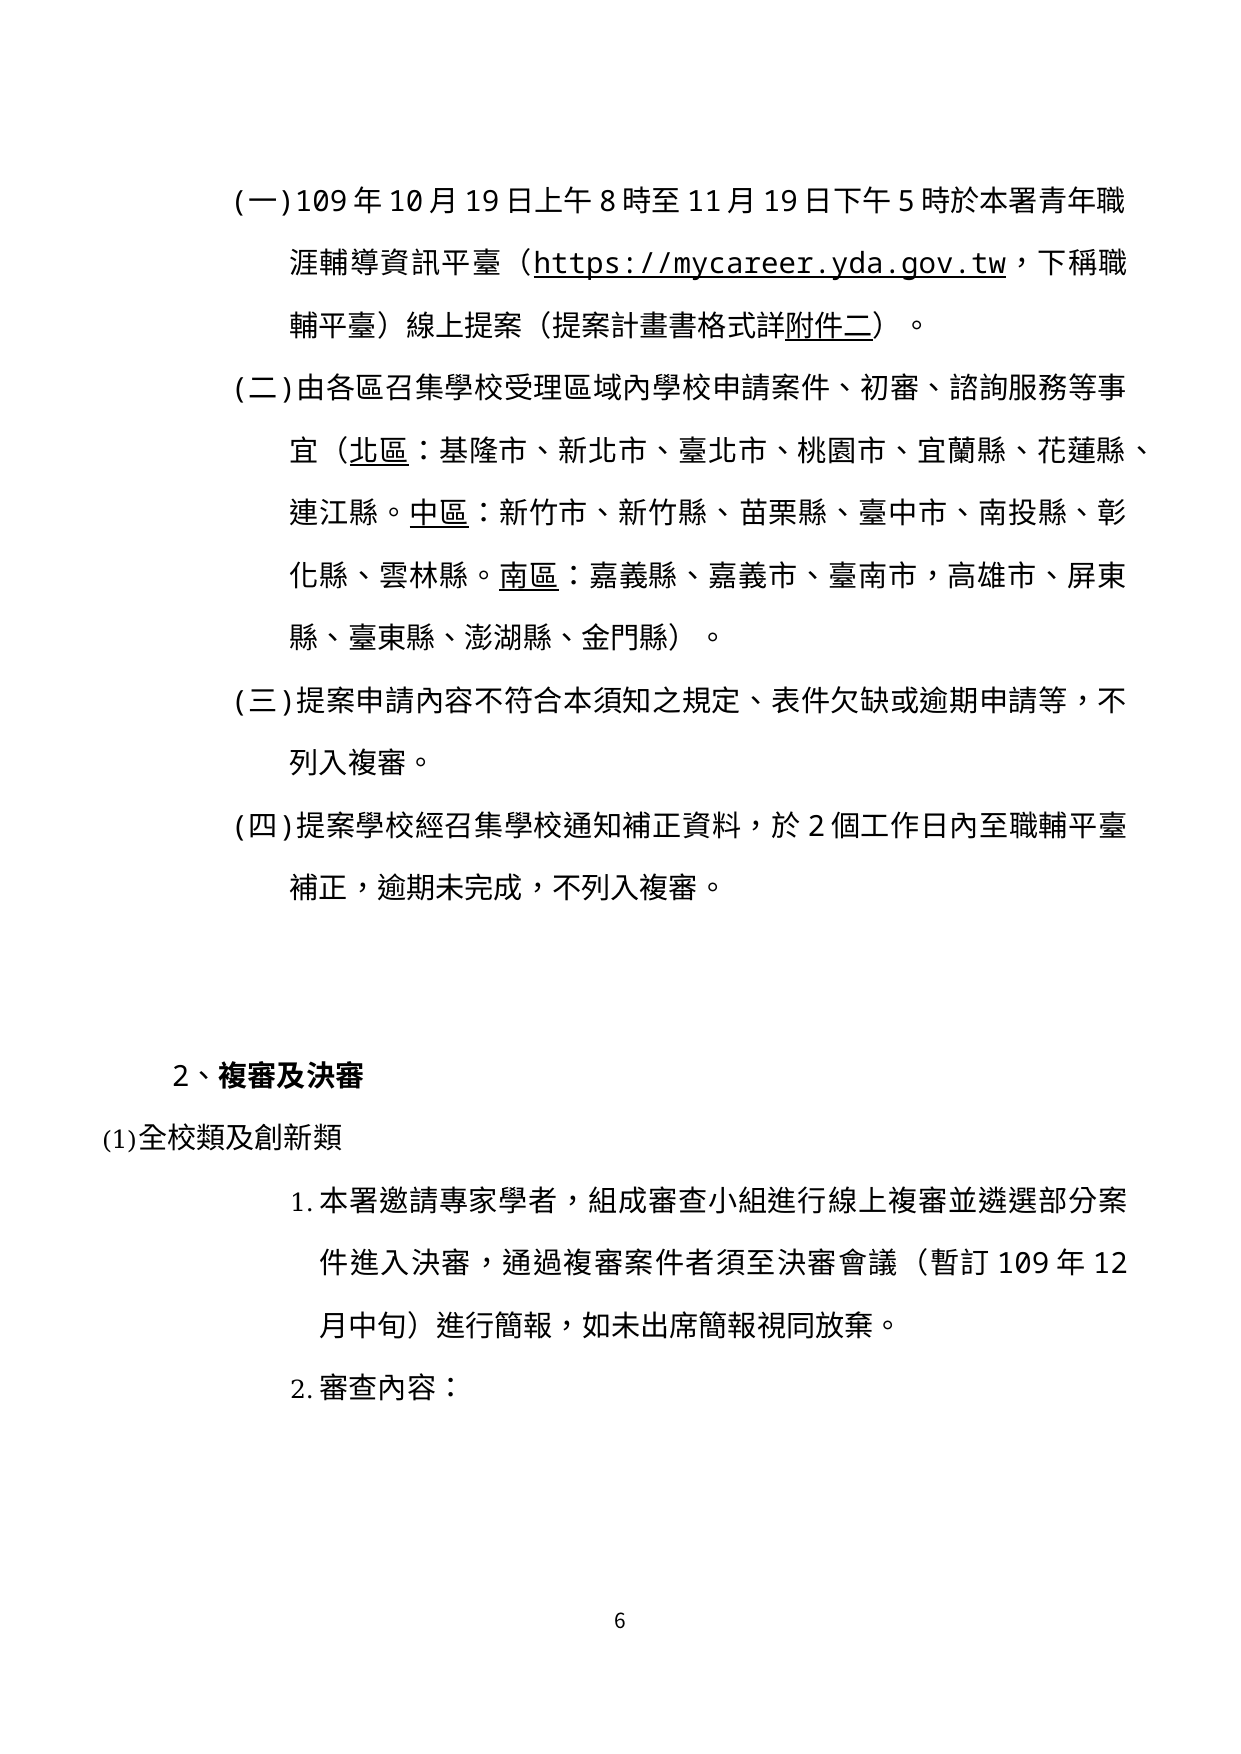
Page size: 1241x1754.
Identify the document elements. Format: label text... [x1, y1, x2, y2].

text (四)提案學校經召集學校通知補正資料，於2個工作日內至職輔平臺補正，逾期未完成，不列入複審。 [231, 782, 1128, 907]
text (一)109年10月19日上午8時至11月19日下午5時於本署青年職涯輔導資訊平臺（https://mycareer.yda.gov.tw，下稱職輔平臺）線上提案（提案計畫書格式詳附件二）。 [230, 157, 1128, 344]
list 審查內容： [290, 1344, 1128, 1407]
text (二)由各區召集學校受理區域內學校申請案件、初審、諮詢服務等事宜（北區：基隆市、新北市、臺北市、桃園市、宜蘭縣、花蓮縣、連江縣。中區：新竹市、新竹縣、苗栗縣、臺中市、南投縣、彰化縣、雲林縣。南區：嘉義縣、嘉義市、臺南市，高雄市、屏東縣、臺東縣、澎湖縣、金門縣）。 [231, 344, 1128, 657]
list 全校類及創新類 [101, 1094, 1128, 1157]
text (三)提案申請內容不符合本須知之規定、表件欠缺或逾期申請等，不列入複審。 [231, 657, 1128, 782]
list 本署邀請專家學者，組成審查小組進行線上複審並遴選部分案件進入決審，通過複審案件者須至決審會議（暫訂109年12月中旬）進行簡報，如未出席簡報視同放棄。 [290, 1157, 1128, 1344]
list 複審及決審 [172, 1032, 1128, 1094]
